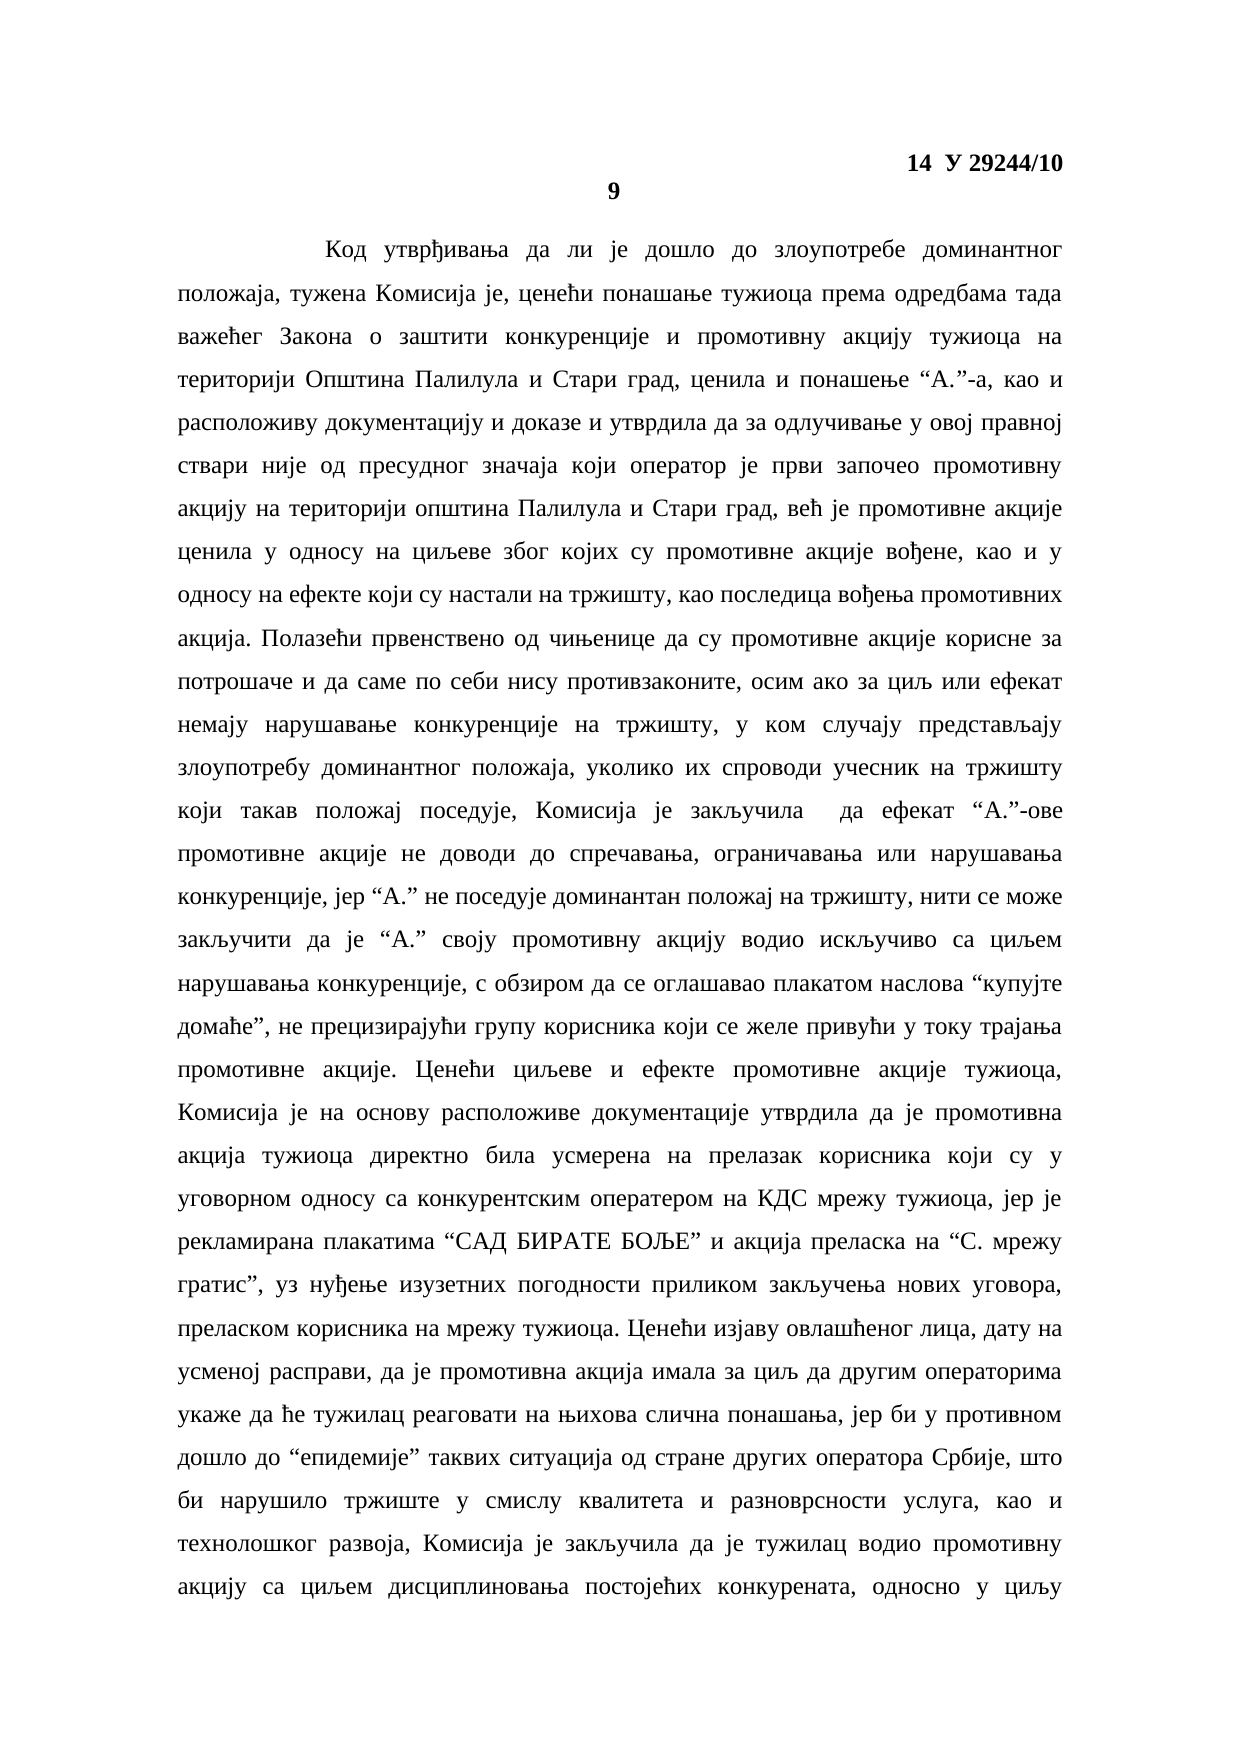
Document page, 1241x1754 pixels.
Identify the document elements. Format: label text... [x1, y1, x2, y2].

text Код утврђивања да ли је дошло до злоупотребе доминантног положаја, тужена Комисија је, ценећи понашање тужиоца према одредбама тада важећег Закона о заштити конкуренције и промотивну акцију тужиоца на територији Општина Палилула и Стари град, ценила и понашење “A.”-а, као и расположиву документацију и доказе и утврдила да за одлучивање у овој правној ствари није од пресудног значаја који оператор је први започео промотивну акцију на територији општина Палилула и Стари град, већ је промотивне акције ценила у односу на циљеве због којих су промотивне акције вођене, као и у односу на ефекте који су настали на тржишту, као последица вођења промотивних акција. Полазећи првенствено од чињенице да су промотивне акције корисне за потрошаче и да саме по себи нису противзаконите, осим ако за циљ или ефекат немају нарушавање конкуренције на тржишту, у ком случају представљају злоупотребу доминантног положаја, уколико их спроводи учесник на тржишту који такав положај поседује, Комисија је закључила да ефекат “A.”-ове промотивне акције не доводи до спречавања, ограничавања или нарушавања конкуренције, јер “A.” не поседује доминантан положај на тржишту, нити се може закључити да је “A.” своју промотивну акцију водио искључиво са циљем нарушавања конкуренције, с обзиром да се оглашавао плакатом наслова “купујте домаће”, не прецизирајући групу корисника који се желе привући у току трајања промотивне акције. Ценећи циљеве и ефекте промотивне акције тужиоца, Комисија је на основу расположиве документације утврдила да је промотивна акција тужиоца директно била усмерена на прелазак корисника који су у уговорном односу са конкурентским оператером на КДС мрежу тужиоца, јер је рекламирана плакатима “САД БИРАТЕ БОЉЕ” и акција преласка на “С. мрежу гратис”, уз нуђење изузетних погодности приликом закључења нових уговора, преласком корисника на мрежу тужиоца. Ценећи изјаву овлашћеног лица, дату на усменој расправи, да је промотивна акција имала за циљ да другим операторима укаже да ће тужилац реаговати на њихова слична понашања, јер би у противном дошло до “епидемије” таквих ситуација од стране других оператора Србије, што би нарушило тржиште у смислу квалитета и разноврсности услуга, као и технолошког развоја, Комисија је закључила да је тужилац водио промотивну акцију са циљем дисциплиновања постојећих конкурената, односно у циљу [177, 234, 1063, 1600]
